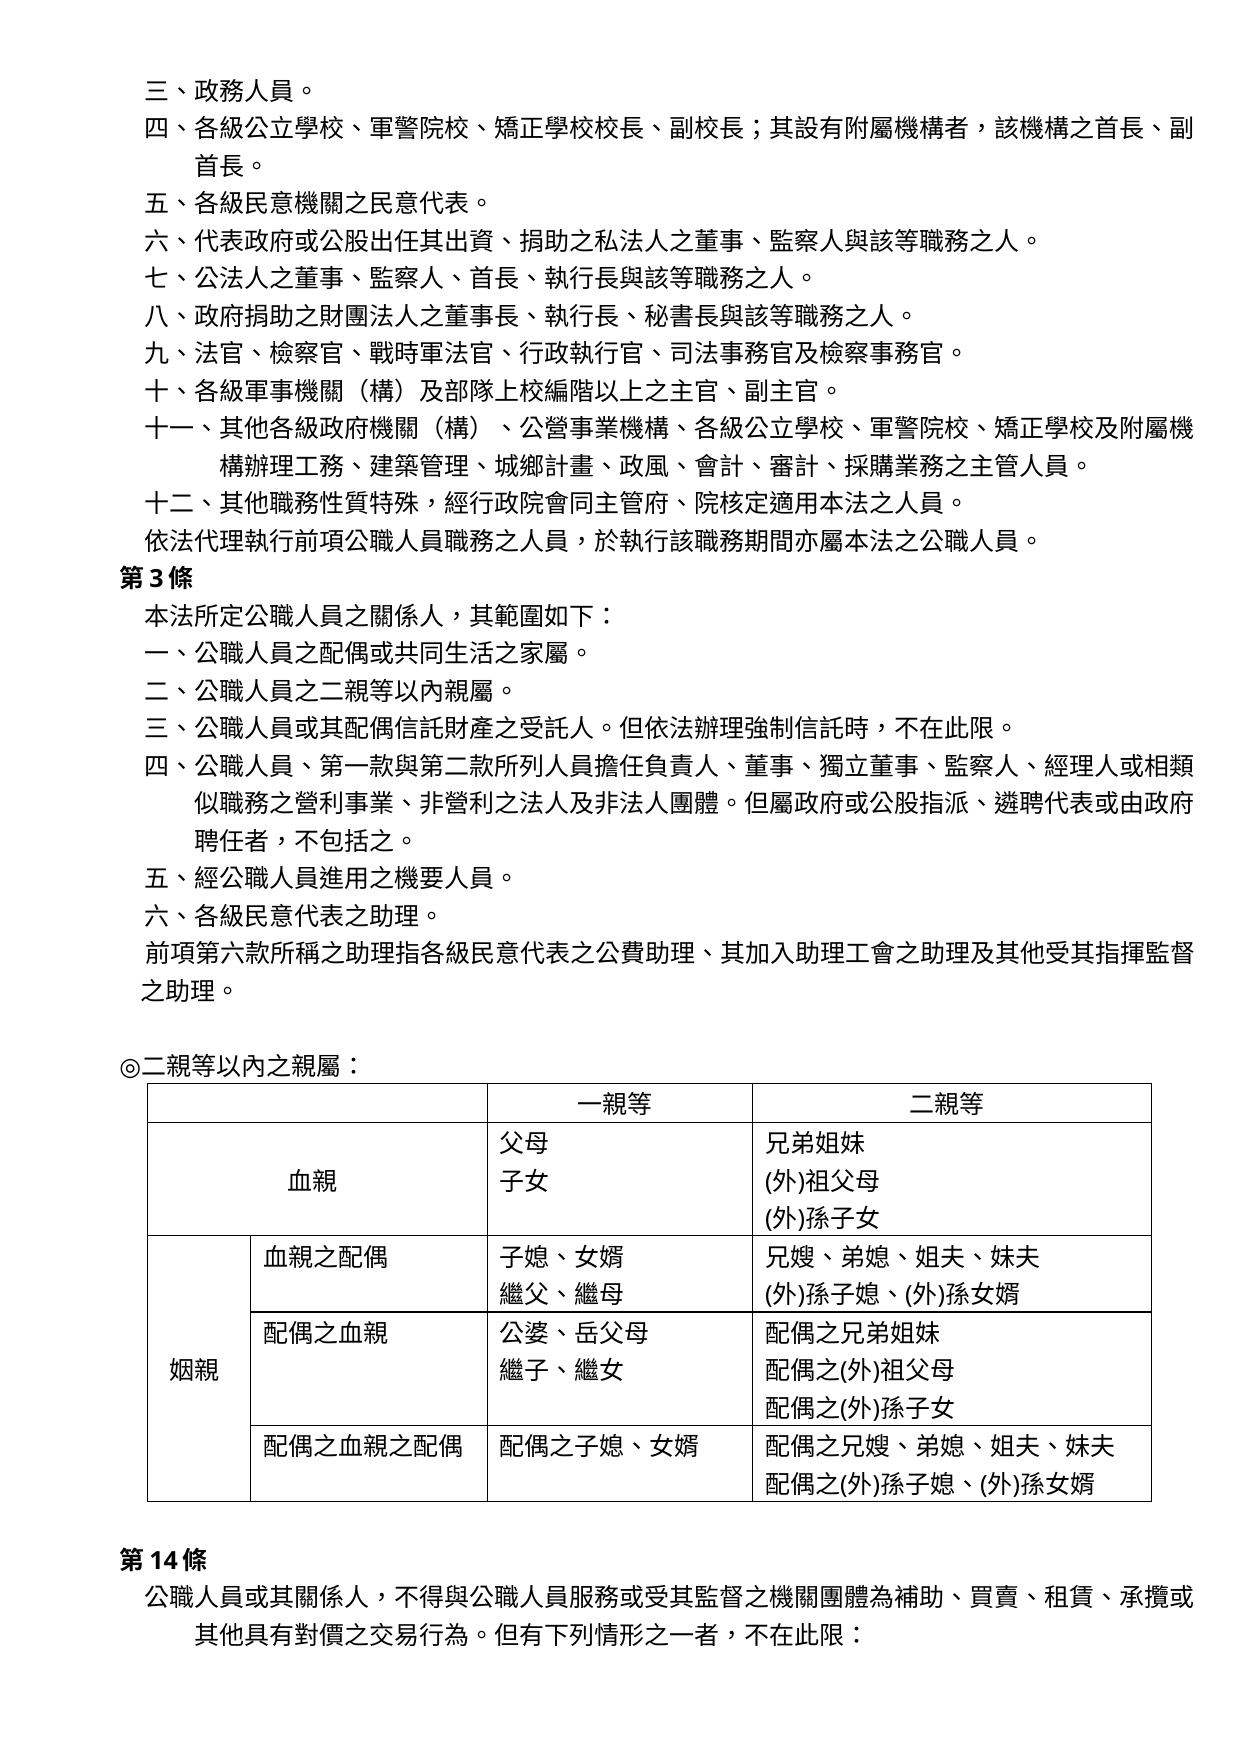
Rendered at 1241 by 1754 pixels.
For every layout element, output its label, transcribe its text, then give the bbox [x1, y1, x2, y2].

table_cell 姻親 [148, 1236, 250, 1501]
table_cell 父母 子女 [488, 1123, 752, 1235]
text 四、各級公立學校、軍警院校、矯正學校校長、副校長；其設有附屬機構者，該機構之首長、副首長。 [144, 108, 1214, 183]
text 四、公職人員、第一款與第二款所列人員擔任負責人、董事、獨立董事、監察人、經理人或相類似職務之營利事業、非營利之法人及非法人團體。但屬政府或公股指派、遴聘代表或由政府聘任者，不包括之。 [144, 746, 1214, 858]
table_cell 子媳、女婿 繼父、繼母 [488, 1236, 752, 1311]
text 三、公職人員或其配偶信託財產之受託人。但依法辦理強制信託時，不在此限。 [144, 708, 1214, 746]
table_header [148, 1084, 487, 1122]
text 六、各級民意代表之助理。 [144, 896, 1214, 933]
table_header 一親等 [488, 1084, 752, 1122]
table_cell 兄嫂、弟媳、姐夫、妹夫 (外)孫子媳、(外)孫女婿 [753, 1236, 1151, 1311]
text 三、政務人員。 [144, 71, 1214, 108]
text 五、各級民意機關之民意代表。 [144, 183, 1214, 221]
text 第3條 [109, 558, 1170, 596]
text 依法代理執行前項公職人員職務之人員，於執行該職務期間亦屬本法之公職人員。 [144, 521, 1214, 558]
table_cell 兄弟姐妹 (外)祖父母 (外)孫子女 [753, 1123, 1151, 1235]
text 十一、其他各級政府機關（構）、公營事業機構、各級公立學校、軍警院校、矯正學校及附屬機構辦理工務、建築管理、城鄉計畫、政風、會計、審計、採購業務之主管人員。 [144, 408, 1214, 483]
text 十二、其他職務性質特殊，經行政院會同主管府、院核定適用本法之人員。 [144, 483, 1214, 521]
text 六、代表政府或公股出任其出資、捐助之私法人之董事、監察人與該等職務之人。 [144, 221, 1214, 258]
table_cell 配偶之子媳、女婿 [488, 1426, 752, 1501]
table_cell 血親之配偶 [251, 1236, 487, 1311]
text 五、經公職人員進用之機要人員。 [144, 858, 1214, 896]
table_cell 公婆、岳父母 繼子、繼女 [488, 1313, 752, 1425]
text 一、公職人員之配偶或共同生活之家屬。 [144, 633, 1214, 671]
text 十、各級軍事機關（構）及部隊上校編階以上之主官、副主官。 [144, 371, 1214, 408]
text 前項第六款所稱之助理指各級民意代表之公費助理、其加入助理工會之助理及其他受其指揮監督之助理。 [140, 933, 1214, 1008]
text 七、公法人之董事、監察人、首長、執行長與該等職務之人。 [144, 258, 1214, 296]
text 九、法官、檢察官、戰時軍法官、行政執行官、司法事務官及檢察事務官。 [144, 333, 1214, 371]
text 二、公職人員之二親等以內親屬。 [144, 671, 1214, 708]
table_cell 配偶之兄弟姐妹 配偶之(外)祖父母 配偶之(外)孫子女 [753, 1313, 1151, 1425]
table_cell 配偶之血親之配偶 [251, 1426, 487, 1501]
text 本法所定公職人員之關係人，其範圍如下： [144, 596, 1214, 633]
table_header 二親等 [753, 1084, 1151, 1122]
text 八、政府捐助之財團法人之董事長、執行長、秘書長與該等職務之人。 [144, 296, 1214, 333]
text 公職人員或其關係人，不得與公職人員服務或受其監督之機關團體為補助、買賣、租賃、承攬或其他具有對價之交易行為。但有下列情形之一者，不在此限： [144, 1577, 1214, 1652]
text 第14條 [109, 1539, 1170, 1577]
table_cell 血親 [148, 1123, 487, 1235]
table_cell 配偶之血親 [251, 1313, 487, 1425]
text ◎二親等以內之親屬： [109, 1046, 1170, 1083]
table_cell 配偶之兄嫂、弟媳、姐夫、妹夫 配偶之(外)孫子媳、(外)孫女婿 [753, 1426, 1151, 1501]
